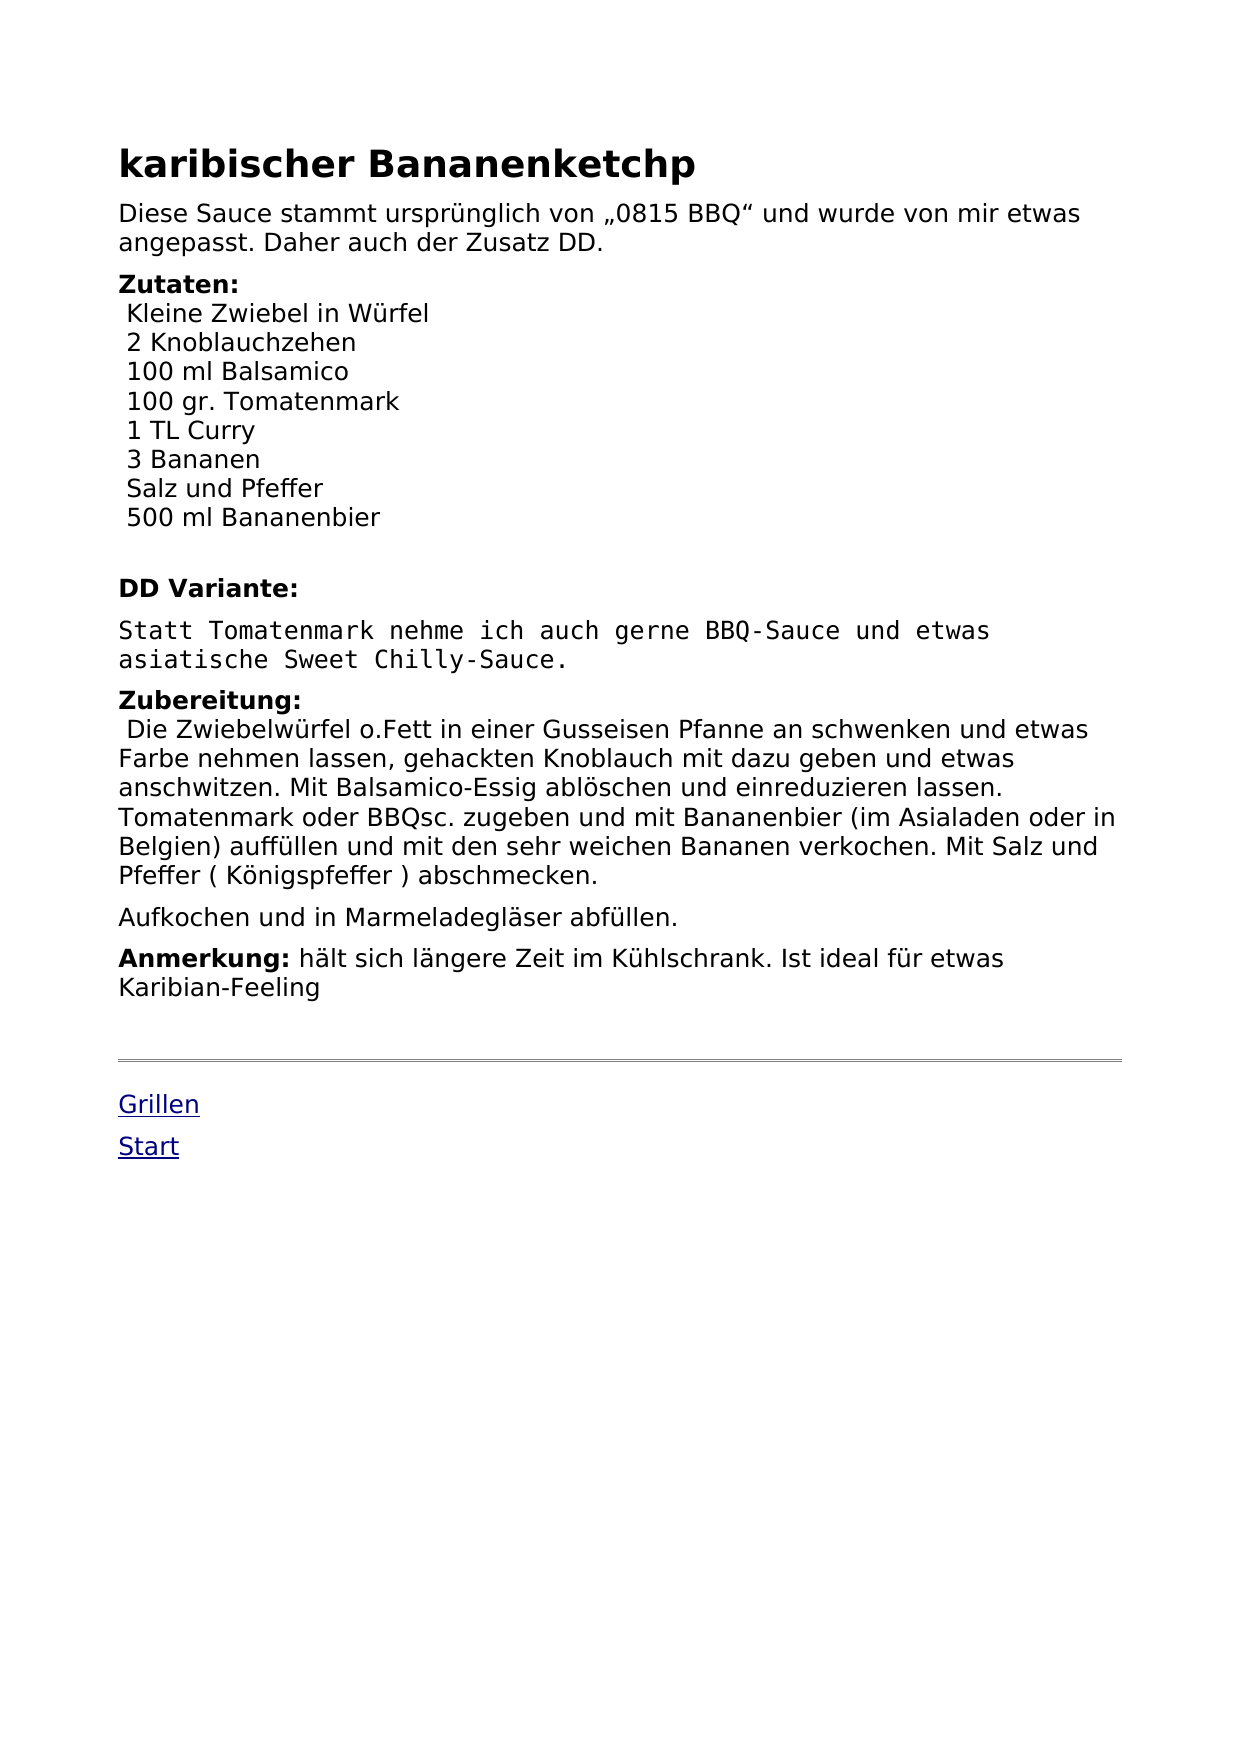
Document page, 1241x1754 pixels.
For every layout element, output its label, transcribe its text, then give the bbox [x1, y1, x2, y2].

text Zubereitung: Die Zwiebelwürfel o.Fett in einer Gusseisen Pfanne an schwenken und etwas Farbe nehmen lassen, gehackten Knoblauch mit dazu geben und etwas anschwitzen. Mit Balsamico-Essig ablöschen und einreduzieren lassen. Tomatenmark oder BBQsc. zugeben und mit Bananenbier (im Asialaden oder in Belgien) auffüllen und mit den sehr weichen Bananen verkochen. Mit Salz und Pfeffer ( Königspfeffer ) abschmecken. [118, 686, 1122, 890]
subtitle karibischer Bananenketchp [118, 143, 1122, 187]
text Start [118, 1132, 1122, 1162]
text Statt Tomatenmark nehme ich auch gerne BBQ-Sauce und etwas asiatische Sweet Chilly-Sauce. [118, 616, 1122, 674]
text Anmerkung: hält sich längere Zeit im Kühlschrank. Ist ideal für etwas Karibian-Feeling [118, 944, 1122, 1032]
text Grillen [118, 1091, 1122, 1120]
text Zutaten: Kleine Zwiebel in Würfel 2 Knoblauchzehen 100 ml Balsamico 100 gr. Tomatenmark 1 TL Curry 3 Bananen Salz und Pfeffer 500 ml Bananenbier [118, 270, 1122, 562]
text DD Variante: [118, 574, 1122, 603]
text Diese Sauce stammt ursprünglich von „0815 BBQ“ und wurde von mir etwas angepasst. Daher auch der Zusatz DD. [118, 199, 1122, 258]
text Aufkochen und in Marmeladegläser abfüllen. [118, 903, 1122, 932]
